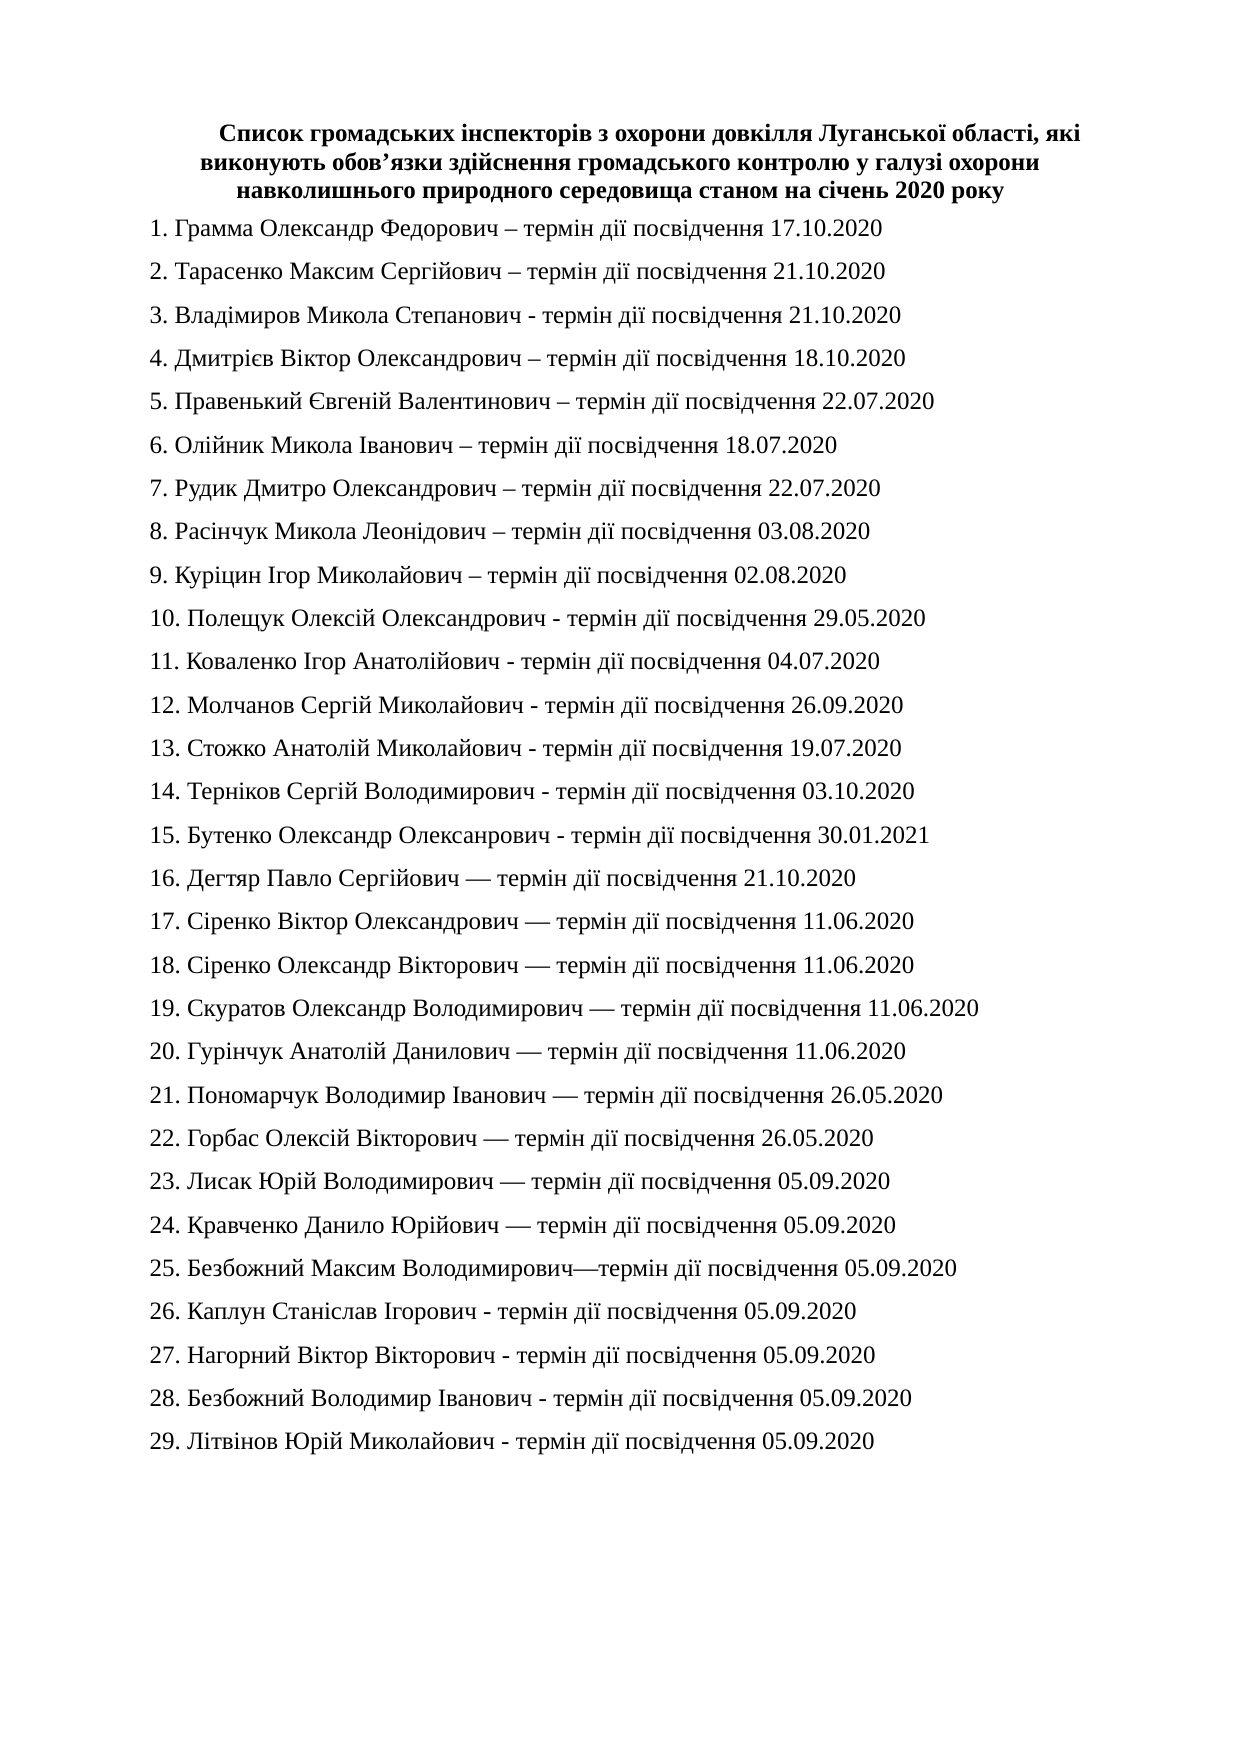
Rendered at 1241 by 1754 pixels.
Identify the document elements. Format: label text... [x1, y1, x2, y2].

text 12. Молчанов Сергій Миколайович - термін дії посвідчення 26.09.2020 [118, 690, 1122, 718]
text 10. Полещук Олексій Олександрович - термін дії посвідчення 29.05.2020 [118, 603, 1122, 632]
text 9. Куріцин Ігор Миколайович – термін дії посвідчення 02.08.2020 [118, 560, 1122, 588]
text 14. Терніков Сергій Володимирович - термін дії посвідчення 03.10.2020 [118, 776, 1122, 805]
text 18. Сіренко Олександр Вікторович — термін дії посвідчення 11.06.2020 [118, 950, 1122, 978]
text 23. Лисак Юрій Володимирович — термін дії посвідчення 05.09.2020 [118, 1166, 1122, 1195]
text 2. Тарасенко Максим Сергійович – термін дії посвідчення 21.10.2020 [118, 256, 1122, 285]
text 22. Горбас Олексій Вікторович — термін дії посвідчення 26.05.2020 [118, 1123, 1122, 1152]
text 4. Дмитрієв Віктор Олександрович – термін дії посвідчення 18.10.2020 [118, 343, 1122, 372]
text 11. Коваленко Ігор Анатолійович - термін дії посвідчення 04.07.2020 [118, 646, 1122, 675]
text 16. Дегтяр Павло Сергійович — термін дії посвідчення 21.10.2020 [118, 863, 1122, 892]
text 1. Грамма Олександр Федорович – термін дії посвідчення 17.10.2020 [118, 213, 1122, 242]
text 6. Олійник Микола Іванович – термін дії посвідчення 18.07.2020 [118, 430, 1122, 458]
text 3. Владімиров Микола Степанович - термін дії посвідчення 21.10.2020 [118, 300, 1122, 328]
text 20. Гурінчук Анатолій Данилович — термін дії посвідчення 11.06.2020 [118, 1036, 1122, 1065]
text 21. Пономарчук Володимир Іванович — термін дії посвідчення 26.05.2020 [118, 1080, 1122, 1108]
text 19. Скуратов Олександр Володимирович — термін дії посвідчення 11.06.2020 [118, 993, 1122, 1022]
text 25. Безбожний Максим Володимирович—термін дії посвідчення 05.09.2020 [118, 1253, 1122, 1282]
text 29. Літвінов Юрій Миколайович - термін дії посвідчення 05.09.2020 [118, 1426, 1122, 1455]
text 27. Нагорний Віктор Вікторович - термін дії посвідчення 05.09.2020 [118, 1340, 1122, 1368]
text 28. Безбожний Володимир Іванович - термін дії посвідчення 05.09.2020 [118, 1383, 1122, 1412]
text 8. Расінчук Микола Леонідович – термін дії посвідчення 03.08.2020 [118, 516, 1122, 545]
text 24. Кравченко Данило Юрійович — термін дії посвідчення 05.09.2020 [118, 1210, 1122, 1238]
text 13. Стожко Анатолій Миколайович - термін дії посвідчення 19.07.2020 [118, 733, 1122, 762]
text 17. Сіренко Віктор Олександрович — термін дії посвідчення 11.06.2020 [118, 906, 1122, 935]
text Список громадських інспекторів з охорони довкілля Луганської області, які виконують обов’язки здійснення громадського контролю у галузі охорони навколишнього природного середовища станом на cічень 2020 року [118, 118, 1122, 204]
text 15. Бутенко Олександр Олексанрович - термін дії посвідчення 30.01.2021 [118, 820, 1122, 848]
text 7. Рудик Дмитро Олександрович – термін дії посвідчення 22.07.2020 [118, 473, 1122, 502]
text 5. Правенький Євгеній Валентинович – термін дії посвідчення 22.07.2020 [118, 386, 1122, 415]
text 26. Каплун Станіслав Ігорович - термін дії посвідчення 05.09.2020 [118, 1296, 1122, 1325]
